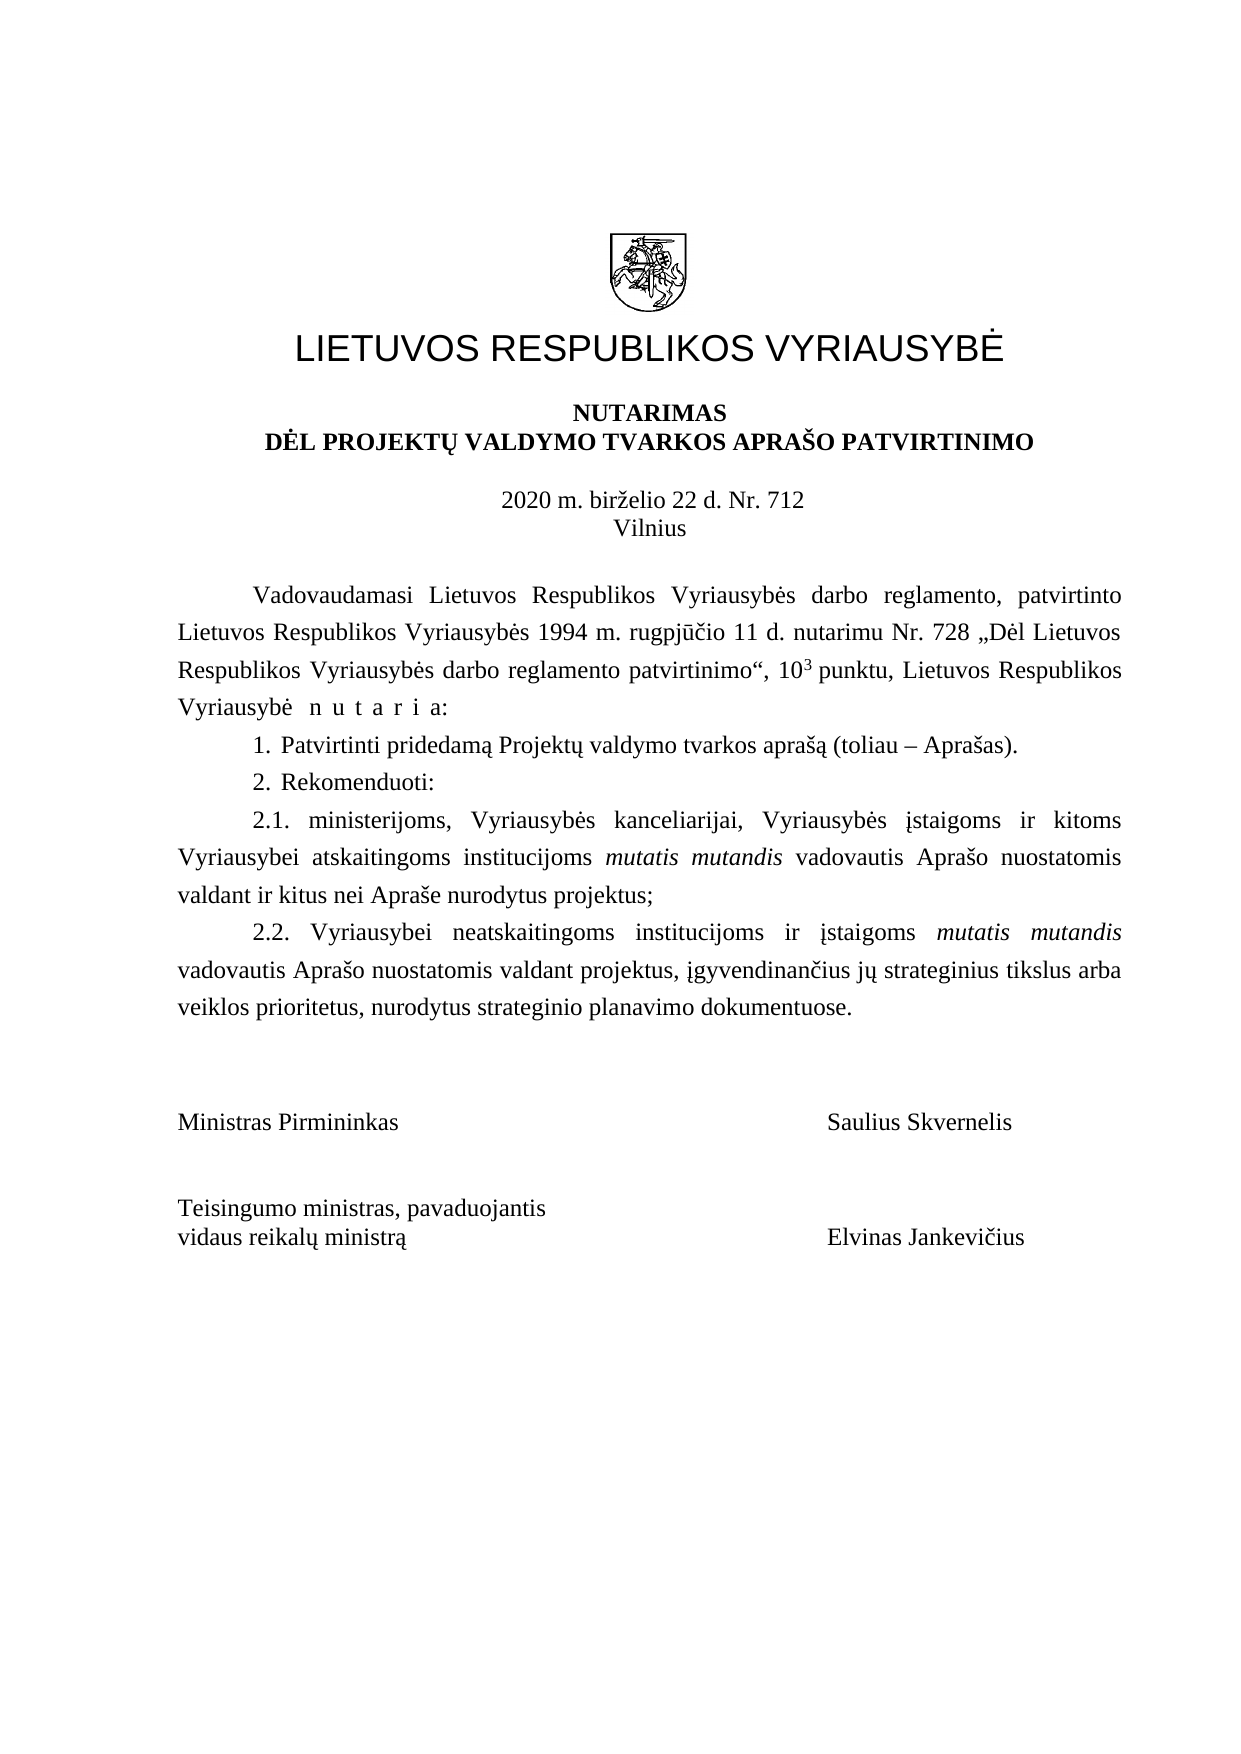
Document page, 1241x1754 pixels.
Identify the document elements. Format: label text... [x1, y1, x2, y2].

text Lietuvos Respublikos Vyriausybė [177, 327, 1122, 370]
text Teisingumo ministras, pavaduojantis [177, 1193, 1122, 1222]
text Vadovaudamasi Lietuvos Respublikos Vyriausybės darbo reglamento, patvirtinto Lietuvos Respublikos Vyriausybės 1994 m. rugpjūčio 11 d. nutarimu Nr. 728 „Dėl Lietuvos Respublikos Vyriausybės darbo reglamento patvirtinimo“, 103 punktu, Lietuvos Respublikos Vyriausybė nutaria: [177, 571, 1122, 721]
text nutarimas [177, 398, 1122, 427]
text 2. Rekomenduoti: [177, 758, 1122, 796]
text Ministras Pirmininkas Saulius Skvernelis [177, 1107, 1122, 1136]
text 1. Patvirtinti pridedamą Projektų valdymo tvarkos aprašą (toliau – Aprašas). [177, 721, 1122, 758]
text 2.1. ministerijoms, Vyriausybės kanceliarijai, Vyriausybės įstaigoms ir kitoms Vyriausybei atskaitingoms institucijoms mutatis mutandis vadovautis Aprašo nuostatomis valdant ir kitus nei Apraše nurodytus projektus; [177, 796, 1122, 908]
text DĖL projeKtų VALDYMO TVARKOS APRAŠO patvirtinimo [177, 427, 1122, 456]
text Vilnius [177, 513, 1122, 542]
text vidaus reikalų ministrą Elvinas Jankevičius [177, 1222, 1122, 1251]
text 2.2. Vyriausybei neatskaitingoms institucijoms ir įstaigoms mutatis mutandis vadovautis Aprašo nuostatomis valdant projektus, įgyvendinančius jų strateginius tikslus arba veiklos prioritetus, nurodytus strateginio planavimo dokumentuose. [177, 908, 1122, 1021]
text 2020 m. birželio 22 d. Nr. 712 [177, 485, 1122, 513]
